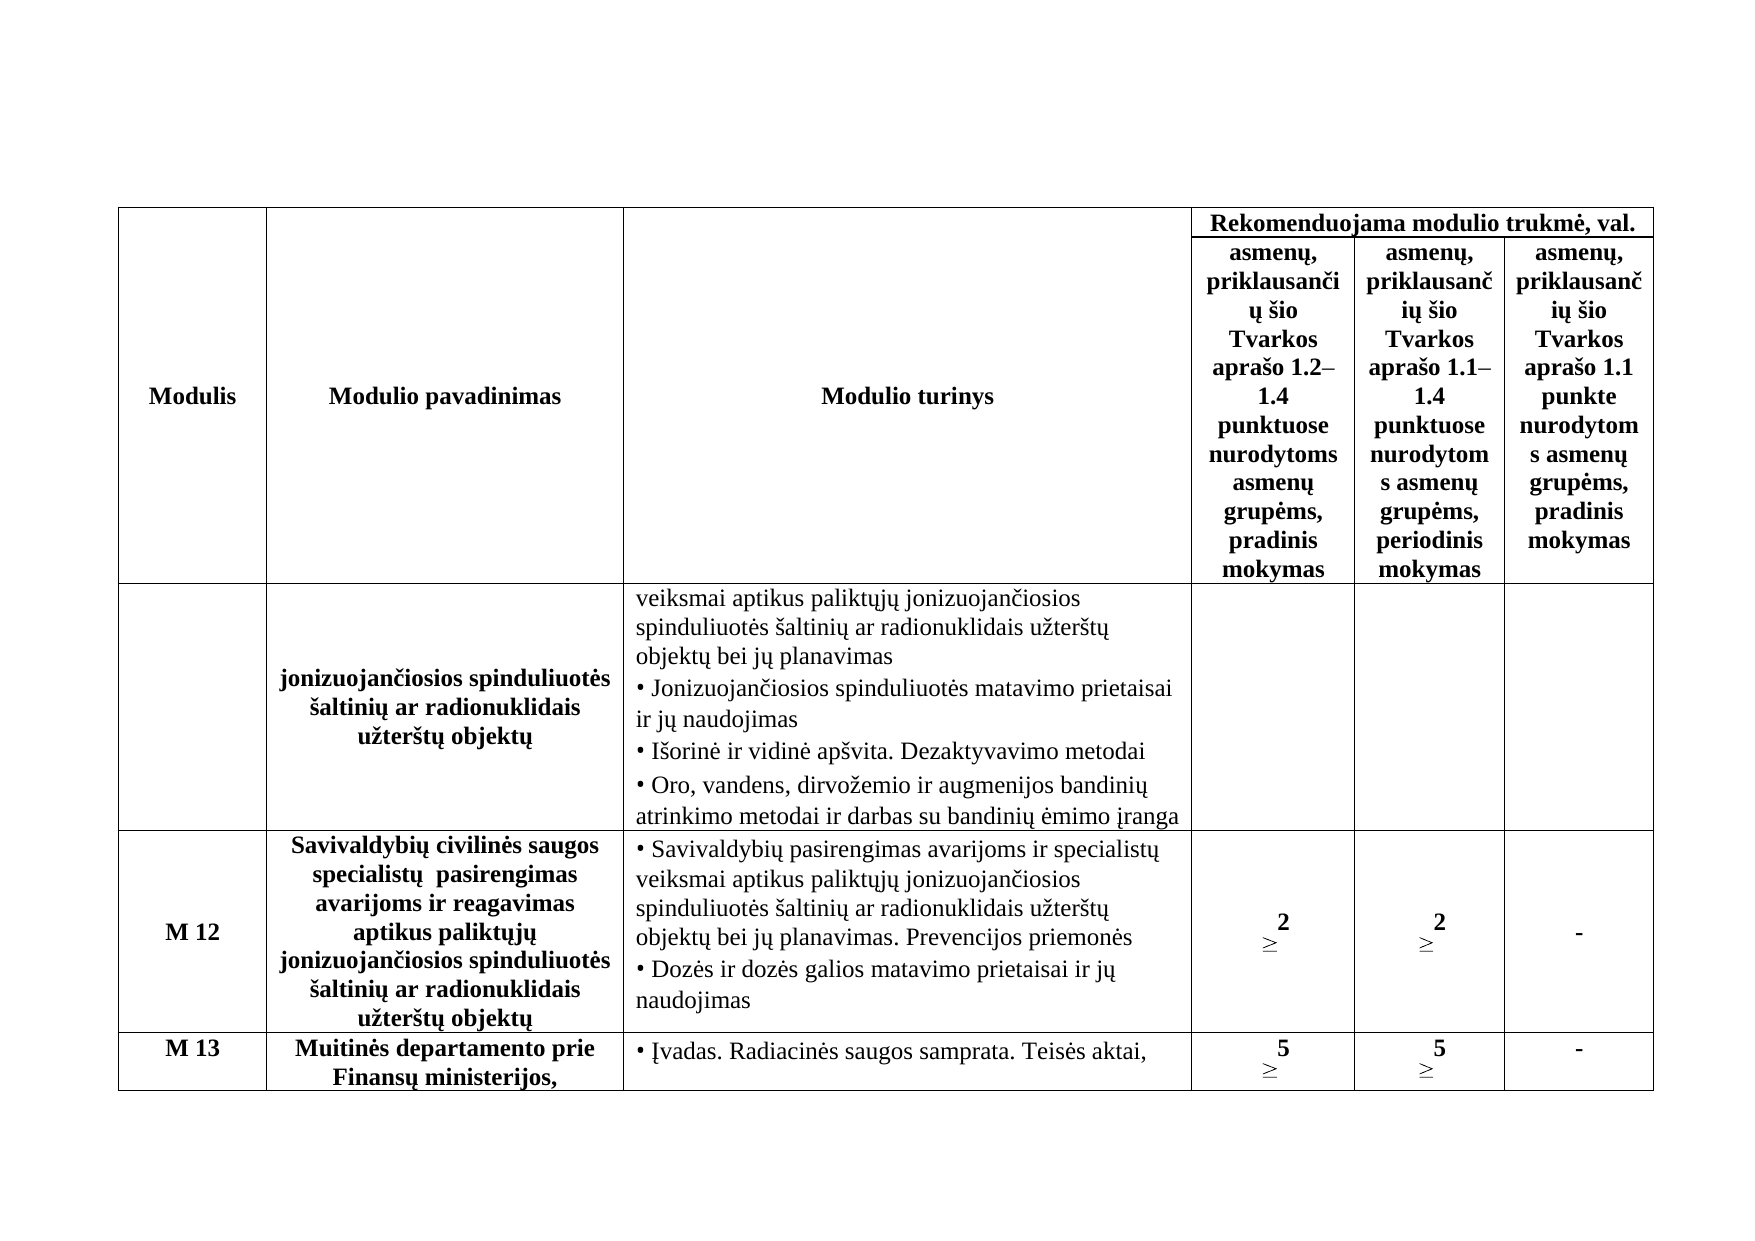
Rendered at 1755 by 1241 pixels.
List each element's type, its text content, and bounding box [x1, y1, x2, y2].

table_header Modulio turinys [624, 208, 1191, 582]
table_cell M 13 [119, 1033, 266, 1090]
table_cell veiksmai aptikus paliktųjų jonizuojančiosios spinduliuotės šaltinių ar radionuklidais užterštų objektų bei jų planavimas • Jonizuojančiosios spinduliuotės matavimo prietaisai ir jų naudojimas • Išorinė ir vidinė apšvita. Dezaktyvavimo metodai • Oro, vandens, dirvožemio ir augmenijos bandinių atrinkimo metodai ir darbas su bandinių ėmimo įranga [624, 584, 1191, 829]
table_cell • Įvadas. Radiacinės saugos samprata. Teisės aktai, [624, 1033, 1191, 1090]
table_cell asmenų, priklausančių šio Tvarkos aprašo 1.1 punkte nurodytoms asmenų grupėms, pradinis mokymas [1505, 238, 1653, 582]
table_cell - [1505, 831, 1653, 1032]
table_cell - [1505, 1033, 1653, 1090]
table_cell >=2 [1192, 831, 1354, 1032]
table_cell >=2 [1355, 831, 1504, 1032]
table_cell jonizuojančiosios spinduliuotės šaltinių ar radionuklidais užterštų objektų [267, 584, 623, 829]
table_cell asmenų, priklausančių šio Tvarkos aprašo 1.1–1.4 punktuose nurodytoms asmenų grupėms, periodinis mokymas [1355, 238, 1504, 582]
table_cell >=4 [1192, 584, 1354, 829]
table_cell >=5 [1355, 1033, 1504, 1090]
table_cell >=5 [1192, 1033, 1354, 1090]
table_cell • Savivaldybių pasirengimas avarijoms ir specialistų veiksmai aptikus paliktųjų jonizuojančiosios spinduliuotės šaltinių ar radionuklidais užterštų objektų bei jų planavimas. Prevencijos priemonės • Dozės ir dozės galios matavimo prietaisai ir jų naudojimas [624, 831, 1191, 1032]
table_cell >=4 [1355, 584, 1504, 829]
table_cell asmenų, priklausančių šio Tvarkos aprašo 1.2–1.4 punktuose nurodytoms asmenų grupėms, pradinis mokymas [1192, 238, 1354, 582]
table_header Modulis [119, 208, 266, 582]
table_cell - [1505, 584, 1653, 829]
table_cell [119, 584, 266, 829]
table_header Modulio pavadinimas [267, 208, 623, 582]
table_cell Savivaldybių civilinės saugos specialistų pasirengimas avarijoms ir reagavimas aptikus paliktųjų jonizuojančiosios spinduliuotės šaltinių ar radionuklidais užterštų objektų [267, 831, 623, 1032]
table_cell M 12 [119, 831, 266, 1032]
table_cell Muitinės departamento prie Finansų ministerijos, [267, 1033, 623, 1090]
table_header Rekomenduojama modulio trukmė, val. [1192, 208, 1653, 236]
